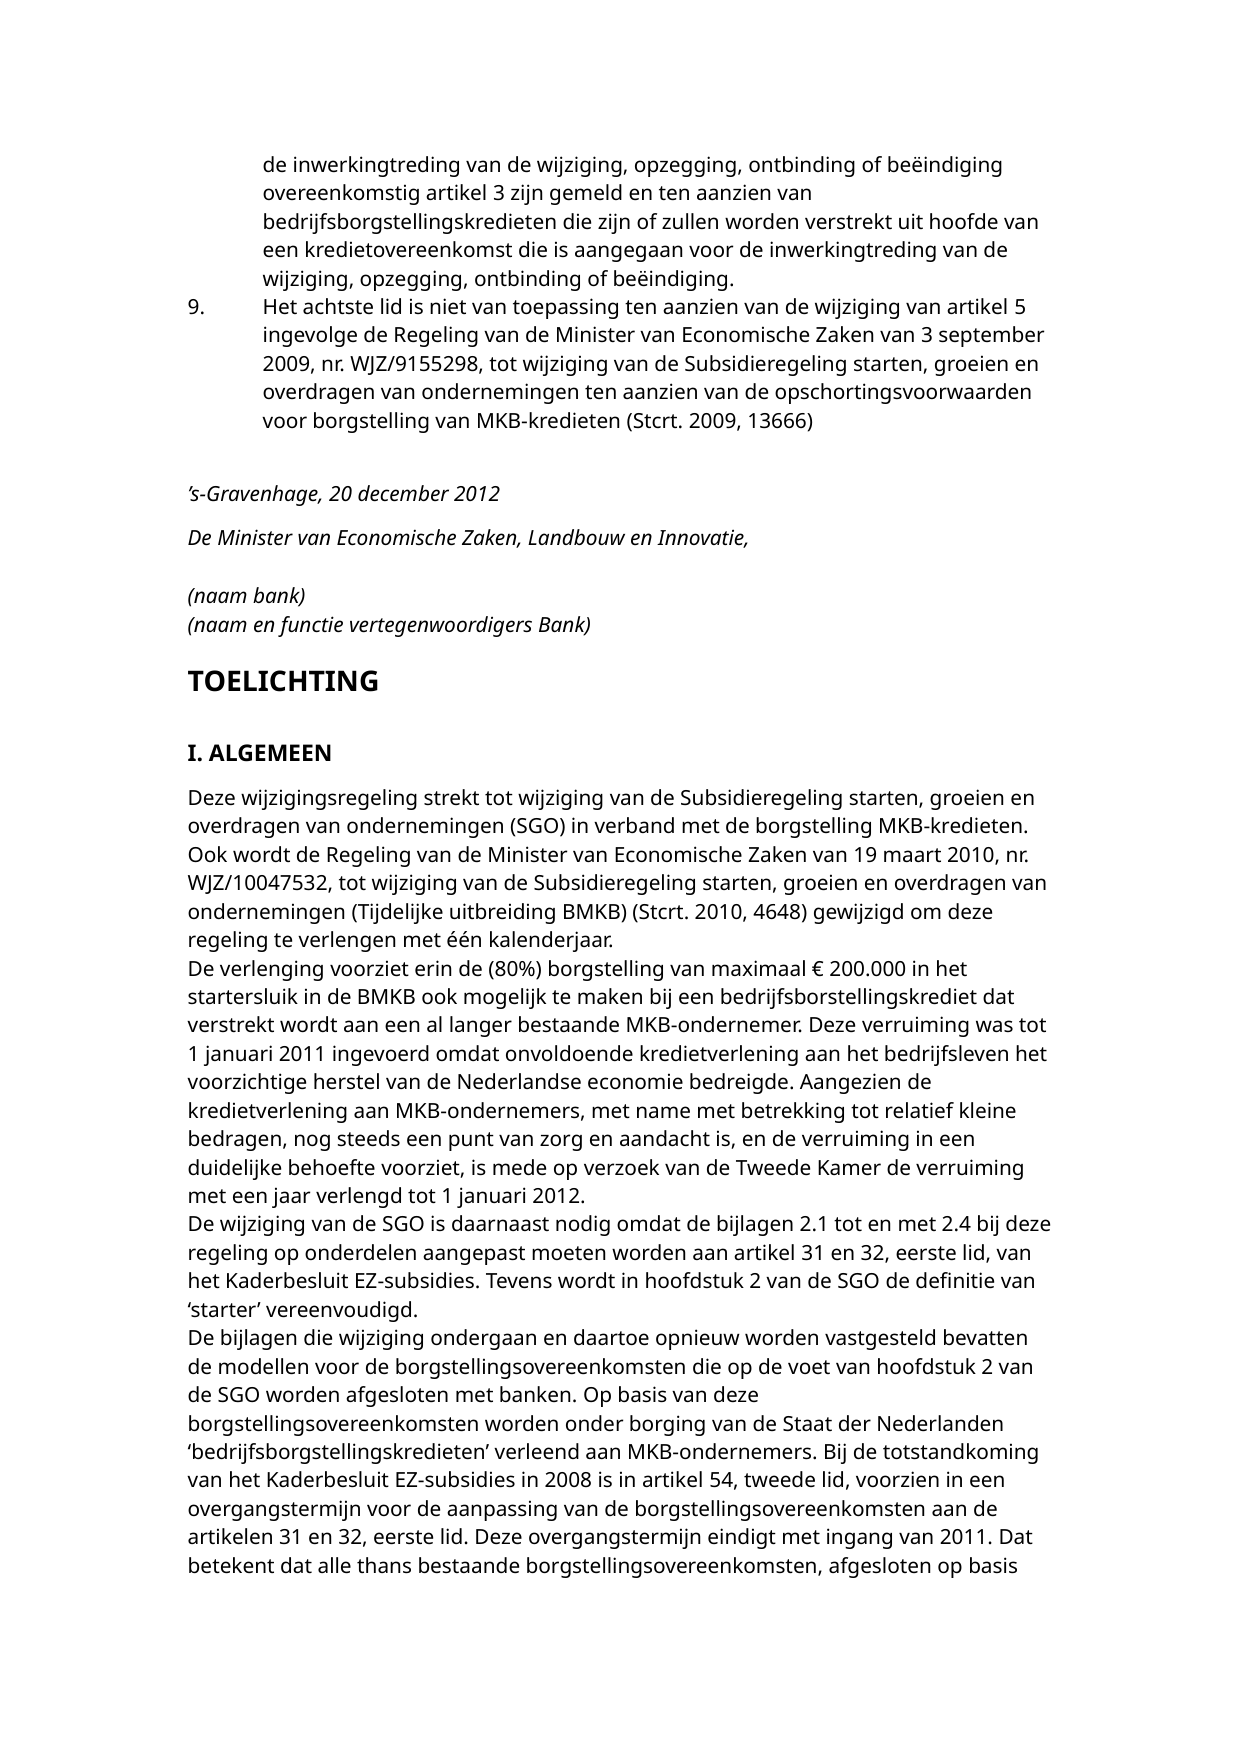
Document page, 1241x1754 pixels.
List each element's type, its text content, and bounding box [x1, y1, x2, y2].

text De wijziging van de SGO is daarnaast nodig omdat de bijlagen 2.1 tot en met 2.4 bij deze regeling op onderdelen aangepast moeten worden aan artikel 31 en 32, eerste lid, van het Kaderbesluit EZ-subsidies. Tevens wordt in hoofdstuk 2 van de SGO de definitie van ‘starter’ vereenvoudigd. [187, 1209, 1053, 1323]
text Deze wijzigingsregeling strekt tot wijziging van de Subsidieregeling starten, groeien en overdragen van ondernemingen (SGO) in verband met de borgstelling MKB-kredieten. Ook wordt de Regeling van de Minister van Economische Zaken van 19 maart 2010, nr. WJZ/10047532, tot wijziging van de Subsidieregeling starten, groeien en overdragen van ondernemingen (Tijdelijke uitbreiding BMKB) (Stcrt. 2010, 4648) gewijzigd om deze regeling te verlengen met één kalenderjaar. [187, 783, 1053, 954]
text De bijlagen die wijziging ondergaan en daartoe opnieuw worden vastgesteld bevatten de modellen voor de borgstellingsovereenkomsten die op de voet van hoofdstuk 2 van de SGO worden afgesloten met banken. Op basis van deze borgstellingsovereenkomsten worden onder borging van de Staat der Nederlanden ‘bedrijfsborgstellingskredieten’ verleend aan MKB-ondernemers. Bij de totstandkoming van het Kaderbesluit EZ-subsidies in 2008 is in artikel 54, tweede lid, voorzien in een overgangstermijn voor de aanpassing van de borgstellingsovereenkomsten aan de artikelen 31 en 32, eerste lid. Deze overgangstermijn eindigt met ingang van 2011. Dat betekent dat alle thans bestaande borgstellingsovereenkomsten, afgesloten op basis [187, 1323, 1053, 1579]
text (naam en functie vertegenwoordigers Bank) [187, 610, 1053, 638]
list Het achtste lid is niet van toepassing ten aanzien van de wijziging van artikel 5 ingevolge de Regeling van de Minister van Economische Zaken van 3 september 2009, nr. WJZ/9155298, tot wijziging van de Subsidieregeling starten, groeien en overdragen van ondernemingen ten aanzien van de opschortingsvoorwaarden voor borgstelling van MKB-kredieten (Stcrt. 2009, 13666) [187, 292, 1053, 434]
list de inwerkingtreding van de wijziging, opzegging, ontbinding of beëindiging overeenkomstig artikel 3 zijn gemeld en ten aanzien van bedrijfsborgstellingskredieten die zijn of zullen worden verstrekt uit hoofde van een kredietovereenkomst die is aangegaan voor de inwerkingtreding van de wijziging, opzegging, ontbinding of beëindiging. [187, 150, 1053, 292]
text (naam bank) [187, 581, 1053, 610]
text ’s-Gravenhage, 20 december 2012 [187, 479, 1053, 508]
text De Minister van Economische Zaken, Landbouw en Innovatie, [187, 523, 1053, 551]
text De verlenging voorziet erin de (80%) borgstelling van maximaal € 200.000 in het startersluik in de BMKB ook mogelijk te maken bij een bedrijfsborstellingskrediet dat verstrekt wordt aan een al langer bestaande MKB-ondernemer. Deze verruiming was tot 1 januari 2011 ingevoerd omdat onvoldoende kredietverlening aan het bedrijfsleven het voorzichtige herstel van de Nederlandse economie bedreigde. Aangezien de kredietverlening aan MKB-ondernemers, met name met betrekking tot relatief kleine bedragen, nog steeds een punt van zorg en aandacht is, en de verruiming in een duidelijke behoefte voorziet, is mede op verzoek van de Tweede Kamer de verruiming met een jaar verlengd tot 1 januari 2012. [187, 954, 1053, 1209]
subtitle I. ALGEMEEN [187, 737, 1053, 768]
subtitle TOELICHTING [187, 661, 1053, 699]
